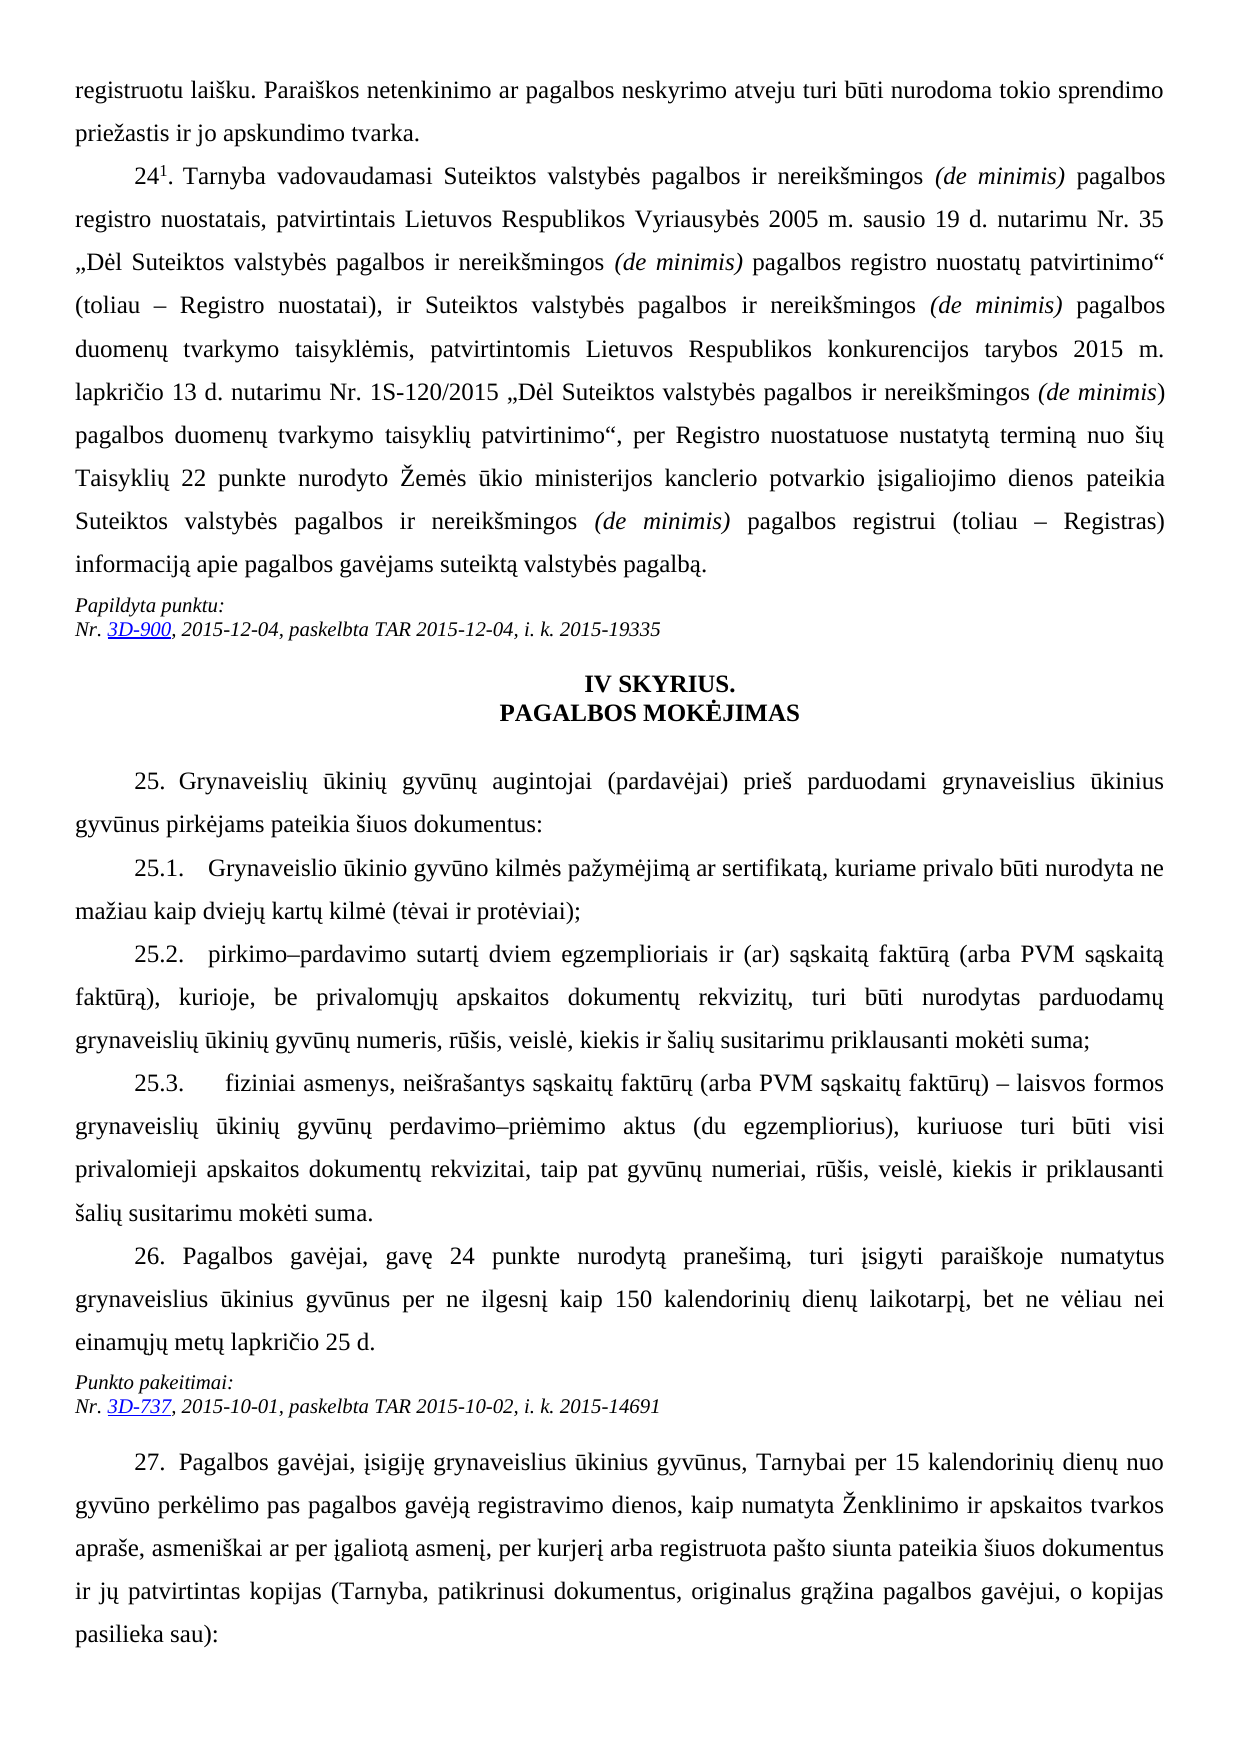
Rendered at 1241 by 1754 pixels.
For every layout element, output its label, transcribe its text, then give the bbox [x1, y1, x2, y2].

text Papildyta punktu: [75, 592, 1165, 617]
text 25.1. Grynaveislio ūkinio gyvūno kilmės pažymėjimą ar sertifikatą, kuriame privalo būti nurodyta ne mažiau kaip dviejų kartų kilmė (tėvai ir protėviai); [75, 853, 1165, 924]
text 26. Pagalbos gavėjai, gavę 24 punkte nurodytą pranešimą, turi įsigyti paraiškoje numatytus grynaveislius ūkinius gyvūnus per ne ilgesnį kaip 150 kalendorinių dienų laikotarpį, bet ne vėliau nei einamųjų metų lapkričio 25 d. [75, 1241, 1165, 1356]
text IV SKYRIUS. [134, 669, 1165, 698]
text Punkto pakeitimai: [75, 1370, 1165, 1394]
text 25.2. pirkimo–pardavimo sutartį dviem egzemplioriais ir (ar) sąskaitą faktūrą (arba PVM sąskaitą faktūrą), kurioje, be privalomųjų apskaitos dokumentų rekvizitų, turi būti nurodytas parduodamų grynaveislių ūkinių gyvūnų numeris, rūšis, veislė, kiekis ir šalių susitarimu priklausanti mokėti suma; [75, 939, 1165, 1054]
text 25.3. fiziniai asmenys, neišrašantys sąskaitų faktūrų (arba PVM sąskaitų faktūrų) – laisvos formos grynaveislių ūkinių gyvūnų perdavimo–priėmimo aktus (du egzempliorius), kuriuose turi būti visi privalomieji apskaitos dokumentų rekvizitai, taip pat gyvūnų numeriai, rūšis, veislė, kiekis ir priklausanti šalių susitarimu mokėti suma. [75, 1068, 1165, 1226]
text Nr. 3D-900, 2015-12-04, paskelbta TAR 2015-12-04, i. k. 2015-19335 [75, 617, 1165, 641]
text Nr. 3D-737, 2015-10-01, paskelbta TAR 2015-10-02, i. k. 2015-14691 [75, 1394, 1165, 1418]
text 241. Tarnyba vadovaudamasi Suteiktos valstybės pagalbos ir nereikšmingos (de minimis) pagalbos registro nuostatais, patvirtintais Lietuvos Respublikos Vyriausybės 2005 m. sausio 19 d. nutarimu Nr. 35 „Dėl Suteiktos valstybės pagalbos ir nereikšmingos (de minimis) pagalbos registro nuostatų patvirtinimo“ (toliau – Registro nuostatai), ir Suteiktos valstybės pagalbos ir nereikšmingos (de minimis) pagalbos duomenų tvarkymo taisyklėmis, patvirtintomis Lietuvos Respublikos konkurencijos tarybos 2015 m. lapkričio 13 d. nutarimu Nr. 1S-120/2015 „Dėl Suteiktos valstybės pagalbos ir nereikšmingos (de minimis) pagalbos duomenų tvarkymo taisyklių patvirtinimo“, per Registro nuostatuose nustatytą terminą nuo šių Taisyklių 22 punkte nurodyto Žemės ūkio ministerijos kanclerio potvarkio įsigaliojimo dienos pateikia Suteiktos valstybės pagalbos ir nereikšmingos (de minimis) pagalbos registrui (toliau – Registras) informaciją apie pagalbos gavėjams suteiktą valstybės pagalbą. [75, 161, 1165, 578]
text PAGALBOS MOKĖJIMAS [134, 698, 1165, 727]
text 25. Grynaveislių ūkinių gyvūnų augintojai (pardavėjai) prieš parduodami grynaveislius ūkinius gyvūnus pirkėjams pateikia šiuos dokumentus: [75, 766, 1165, 838]
text 27. Pagalbos gavėjai, įsigiję grynaveislius ūkinius gyvūnus, Tarnybai per 15 kalendorinių dienų nuo gyvūno perkėlimo pas pagalbos gavėją registravimo dienos, kaip numatyta Ženklinimo ir apskaitos tvarkos apraše, asmeniškai ar per įgaliotą asmenį, per kurjerį arba registruota pašto siunta pateikia šiuos dokumentus ir jų patvirtintas kopijas (Tarnyba, patikrinusi dokumentus, originalus grąžina pagalbos gavėjui, o kopijas pasilieka sau): [75, 1447, 1165, 1648]
text registruotu laišku. Paraiškos netenkinimo ar pagalbos neskyrimo atveju turi būti nurodoma tokio sprendimo priežastis ir jo apskundimo tvarka. [75, 75, 1165, 147]
